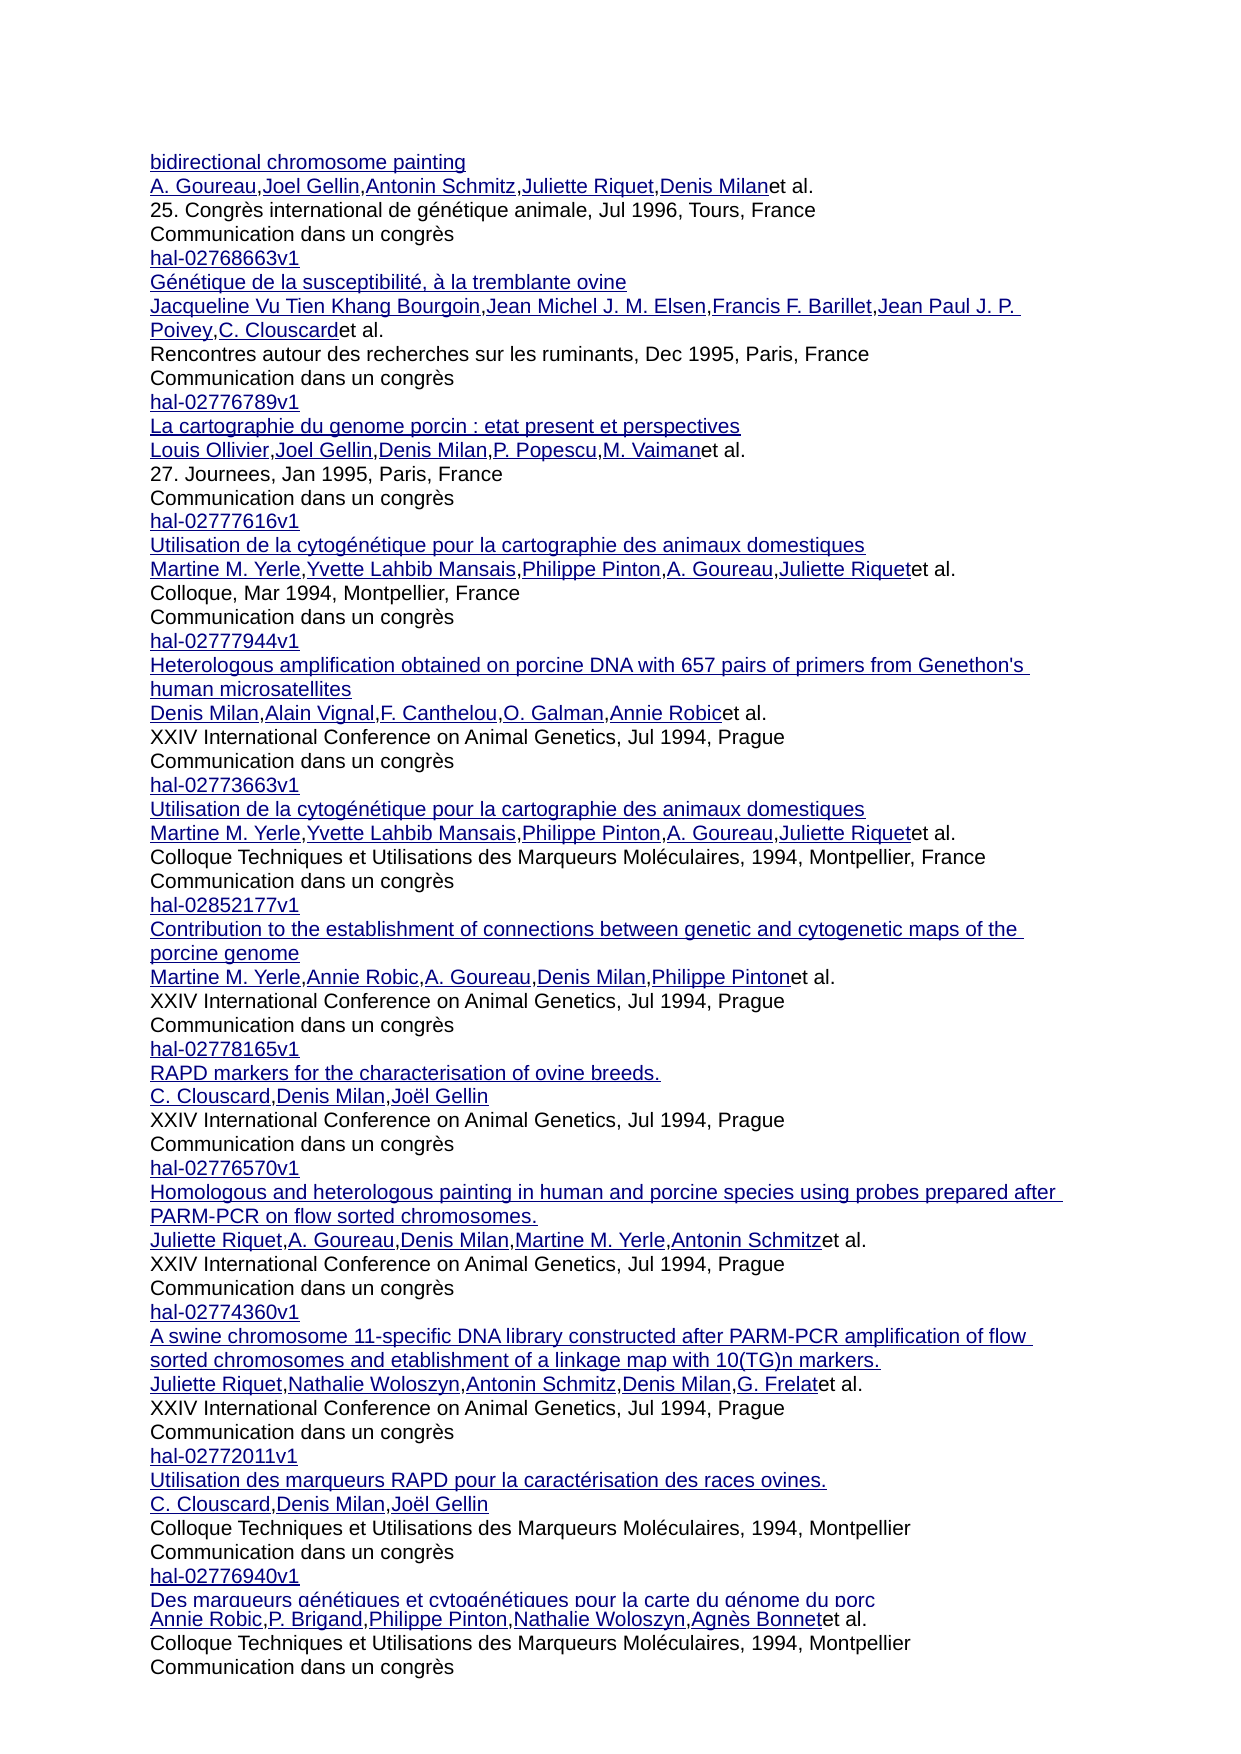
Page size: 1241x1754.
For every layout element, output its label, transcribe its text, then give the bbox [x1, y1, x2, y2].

table_cell Utilisation de la cytogénétique pour la cartographie des animaux domestiques Martine M. Yerle,Yvette Lahbib Mansais,Philippe Pinton,A. Goureau,Juliette Riquetet al. Colloque Techniques et Utilisations des Marqueurs Moléculaires, 1994, Montpellier, France Communication dans un congrès hal-02852177v1 [150, 797, 1090, 917]
table_cell La cartographie du genome porcin : etat present et perspectives Louis Ollivier,Joel Gellin,Denis Milan,P. Popescu,M. Vaimanet al. 27. Journees, Jan 1995, Paris, France Communication dans un congrès hal-02777616v1 [150, 414, 1090, 533]
table_cell bidirectional chromosome painting A. Goureau,Joel Gellin,Antonin Schmitz,Juliette Riquet,Denis Milanet al. 25. Congrès international de génétique animale, Jul 1996, Tours, France Communication dans un congrès hal-02768663v1 [150, 150, 1090, 270]
table_cell Utilisation des marqueurs RAPD pour la caractérisation des races ovines. C. Clouscard,Denis Milan,Joël Gellin Colloque Techniques et Utilisations des Marqueurs Moléculaires, 1994, Montpellier Communication dans un congrès hal-02776940v1 [150, 1468, 1090, 1587]
table_cell Homologous and heterologous painting in human and porcine species using probes prepared after PARM-PCR on flow sorted chromosomes. Juliette Riquet,A. Goureau,Denis Milan,Martine M. Yerle,Antonin Schmitzet al. XXIV International Conference on Animal Genetics, Jul 1994, Prague Communication dans un congrès hal-02774360v1 [150, 1180, 1090, 1324]
table_cell A swine chromosome 11-specific DNA library constructed after PARM-PCR amplification of flow sorted chromosomes and etablishment of a linkage map with 10(TG)n markers. Juliette Riquet,Nathalie Woloszyn,Antonin Schmitz,Denis Milan,G. Frelatet al. XXIV International Conference on Animal Genetics, Jul 1994, Prague Communication dans un congrès hal-02772011v1 [150, 1324, 1090, 1468]
table_cell Des marqueurs génétiques et cytogénétiques pour la carte du génome du porc Annie Robic,P. Brigand,Philippe Pinton,Nathalie Woloszyn,Agnès Bonnetet al. Colloque Techniques et Utilisations des Marqueurs Moléculaires, 1994, Montpellier Communication dans un congrès [150, 1588, 1090, 1679]
table_cell Génétique de la susceptibilité, à la tremblante ovine Jacqueline Vu Tien Khang Bourgoin,Jean Michel J. M. Elsen,Francis F. Barillet,Jean Paul J. P. Poivey,C. Clouscardet al. Rencontres autour des recherches sur les ruminants, Dec 1995, Paris, France Communication dans un congrès hal-02776789v1 [150, 270, 1090, 413]
table_cell Utilisation de la cytogénétique pour la cartographie des animaux domestiques Martine M. Yerle,Yvette Lahbib Mansais,Philippe Pinton,A. Goureau,Juliette Riquetet al. Colloque, Mar 1994, Montpellier, France Communication dans un congrès hal-02777944v1 [150, 533, 1090, 653]
table_cell Heterologous amplification obtained on porcine DNA with 657 pairs of primers from Genethon's human microsatellites Denis Milan,Alain Vignal,F. Canthelou,O. Galman,Annie Robicet al. XXIV International Conference on Animal Genetics, Jul 1994, Prague Communication dans un congrès hal-02773663v1 [150, 653, 1090, 797]
table_cell Contribution to the establishment of connections between genetic and cytogenetic maps of the porcine genome Martine M. Yerle,Annie Robic,A. Goureau,Denis Milan,Philippe Pintonet al. XXIV International Conference on Animal Genetics, Jul 1994, Prague Communication dans un congrès hal-02778165v1 [150, 917, 1090, 1060]
table_cell RAPD markers for the characterisation of ovine breeds. C. Clouscard,Denis Milan,Joël Gellin XXIV International Conference on Animal Genetics, Jul 1994, Prague Communication dans un congrès hal-02776570v1 [150, 1060, 1090, 1180]
